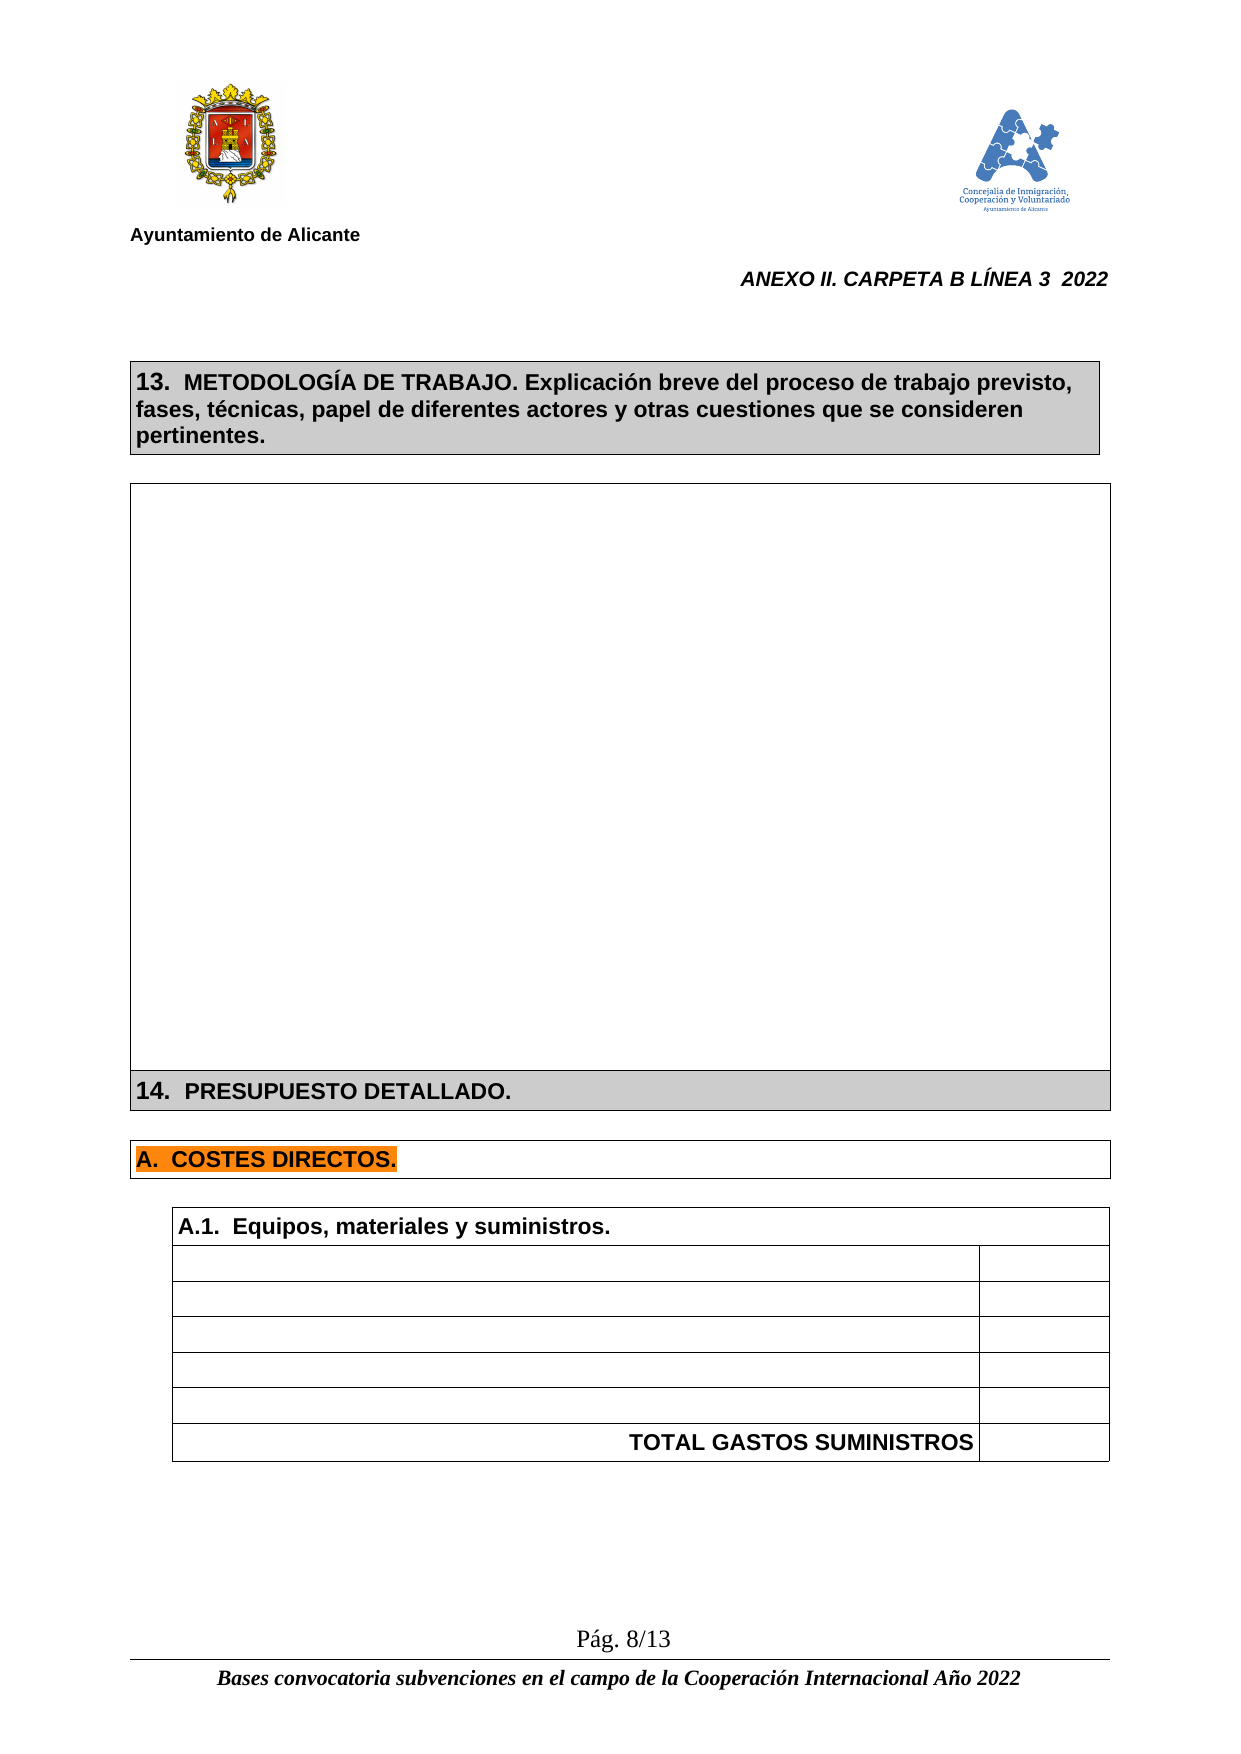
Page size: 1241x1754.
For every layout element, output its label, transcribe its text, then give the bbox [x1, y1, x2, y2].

table_cell [173, 1317, 979, 1352]
table_cell [173, 1353, 979, 1387]
table_cell TOTAL GASTOS SUMINISTROS [173, 1424, 979, 1461]
table_cell [980, 1424, 1109, 1461]
table_cell [173, 1388, 979, 1423]
table_header 14. PRESUPUESTO DETALLADO. [131, 1071, 1110, 1110]
table_header A. COSTES DIRECTOS. [131, 1141, 1110, 1178]
picture [177, 81, 285, 207]
picture [947, 93, 1085, 230]
table_cell [173, 1246, 979, 1281]
table_cell [173, 1282, 979, 1316]
table_cell [980, 1282, 1109, 1316]
table_cell [980, 1317, 1109, 1352]
table_header 13. METODOLOGÍA DE TRABAJO. Explicación breve del proceso de trabajo previsto, fases, técnicas, papel de diferentes actores y otras cuestiones que se consideren pertinentes. [131, 362, 1099, 454]
table_cell [980, 1353, 1109, 1387]
table_header A.1. Equipos, materiales y suministros. [173, 1208, 1109, 1245]
table_header [131, 484, 1110, 1070]
table_cell [980, 1388, 1109, 1423]
table_cell [980, 1246, 1109, 1281]
